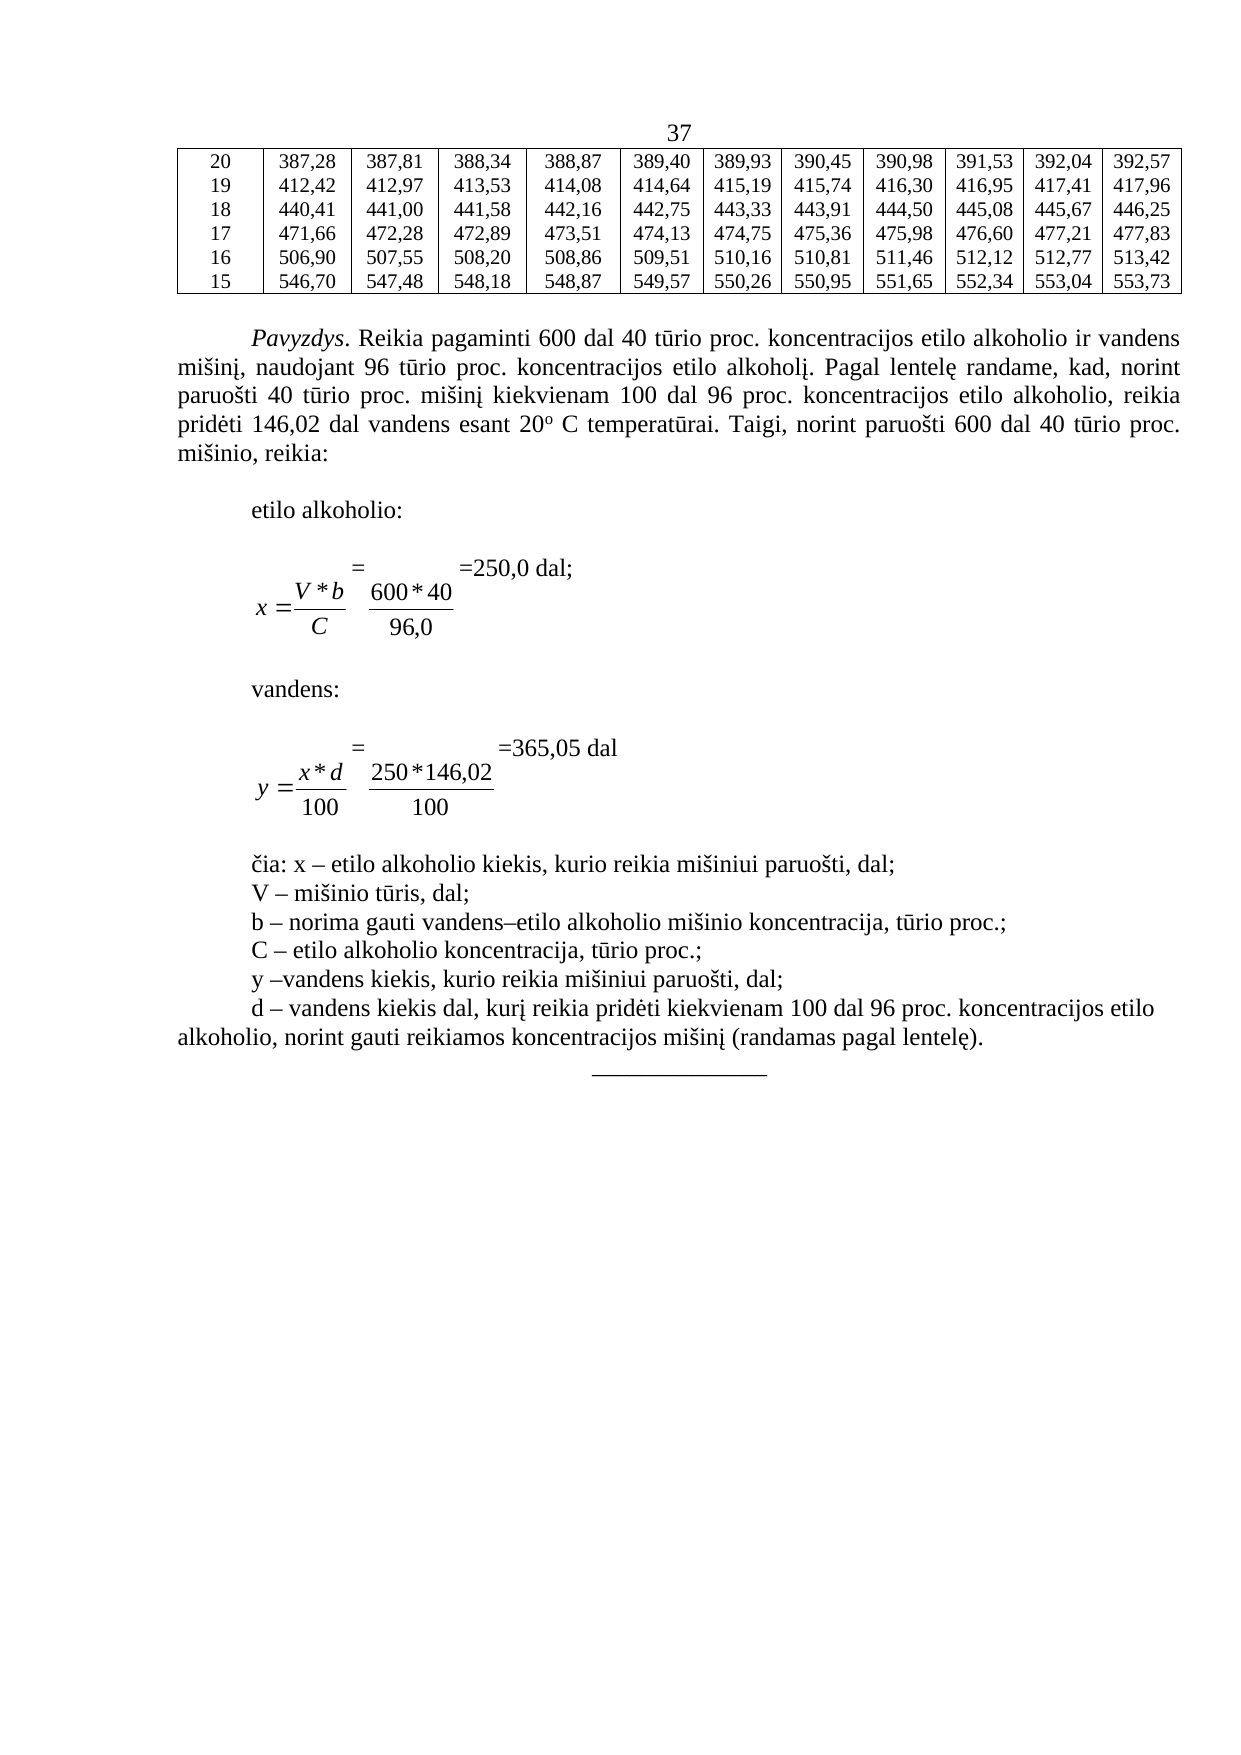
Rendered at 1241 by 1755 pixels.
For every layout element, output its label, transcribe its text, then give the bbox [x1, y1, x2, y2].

text vandens: [177, 674, 1181, 733]
table_cell 392,57 417,96 446,25 477,83 513,42 553,73 [1103, 149, 1181, 293]
text ==365,05 dal [177, 733, 1181, 820]
text V – mišinio tūris, dal; [177, 878, 1181, 907]
table_cell 391,53 416,95 445,08 476,60 512,12 552,34 [946, 149, 1023, 293]
text ______________ [177, 1050, 1181, 1079]
text d – vandens kiekis dal, kurį reikia pridėti kiekvienam 100 dal 96 proc. koncentracijos etilo alkoholio, norint gauti reikiamos koncentracijos mišinį (randamas pagal lentelę). [177, 993, 1181, 1050]
table_cell 388,87 414,08 442,16 473,51 508,86 548,87 [527, 149, 620, 293]
text Pavyzdys. Reikia pagaminti 600 dal 40 tūrio proc. koncentracijos etilo alkoholio ir vandens mišinį, naudojant 96 tūrio proc. koncentracijos etilo alkoholį. Pagal lentelę randame, kad, norint paruošti 40 tūrio proc. mišinį kiekvienam 100 dal 96 proc. koncentracijos etilo alkoholio, reikia pridėti 146,02 dal vandens esant 20o C temperatūrai. Taigi, norint paruošti 600 dal 40 tūrio proc. mišinio, reikia: [177, 323, 1181, 467]
text etilo alkoholio: [177, 495, 1181, 524]
table_cell 390,98 416,30 444,50 475,98 511,46 551,65 [864, 149, 945, 293]
text y –vandens kiekis, kurio reikia mišiniui paruošti, dal; [177, 964, 1181, 993]
text ==250,0 dal; [177, 553, 1181, 645]
table_cell 387,28 412,42 440,41 471,66 506,90 546,70 [264, 149, 351, 293]
table_cell 20 19 18 17 16 15 [178, 149, 263, 293]
text C – etilo alkoholio koncentracija, tūrio proc.; [177, 935, 1181, 964]
table_cell 388,34 413,53 441,58 472,89 508,20 548,18 [439, 149, 526, 293]
table_cell 389,40 414,64 442,75 474,13 509,51 549,57 [621, 149, 703, 293]
text čia: x – etilo alkoholio kiekis, kurio reikia mišiniui paruošti, dal; [177, 849, 1181, 878]
table_cell 390,45 415,74 443,91 475,36 510,81 550,95 [782, 149, 863, 293]
table_cell 389,93 415,19 443,33 474,75 510,16 550,26 [704, 149, 781, 293]
table_cell 387,81 412,97 441,00 472,28 507,55 547,48 [352, 149, 438, 293]
table_cell 392,04 417,41 445,67 477,21 512,77 553,04 [1024, 149, 1102, 293]
text b – norima gauti vandens–etilo alkoholio mišinio koncentracija, tūrio proc.; [177, 907, 1181, 935]
